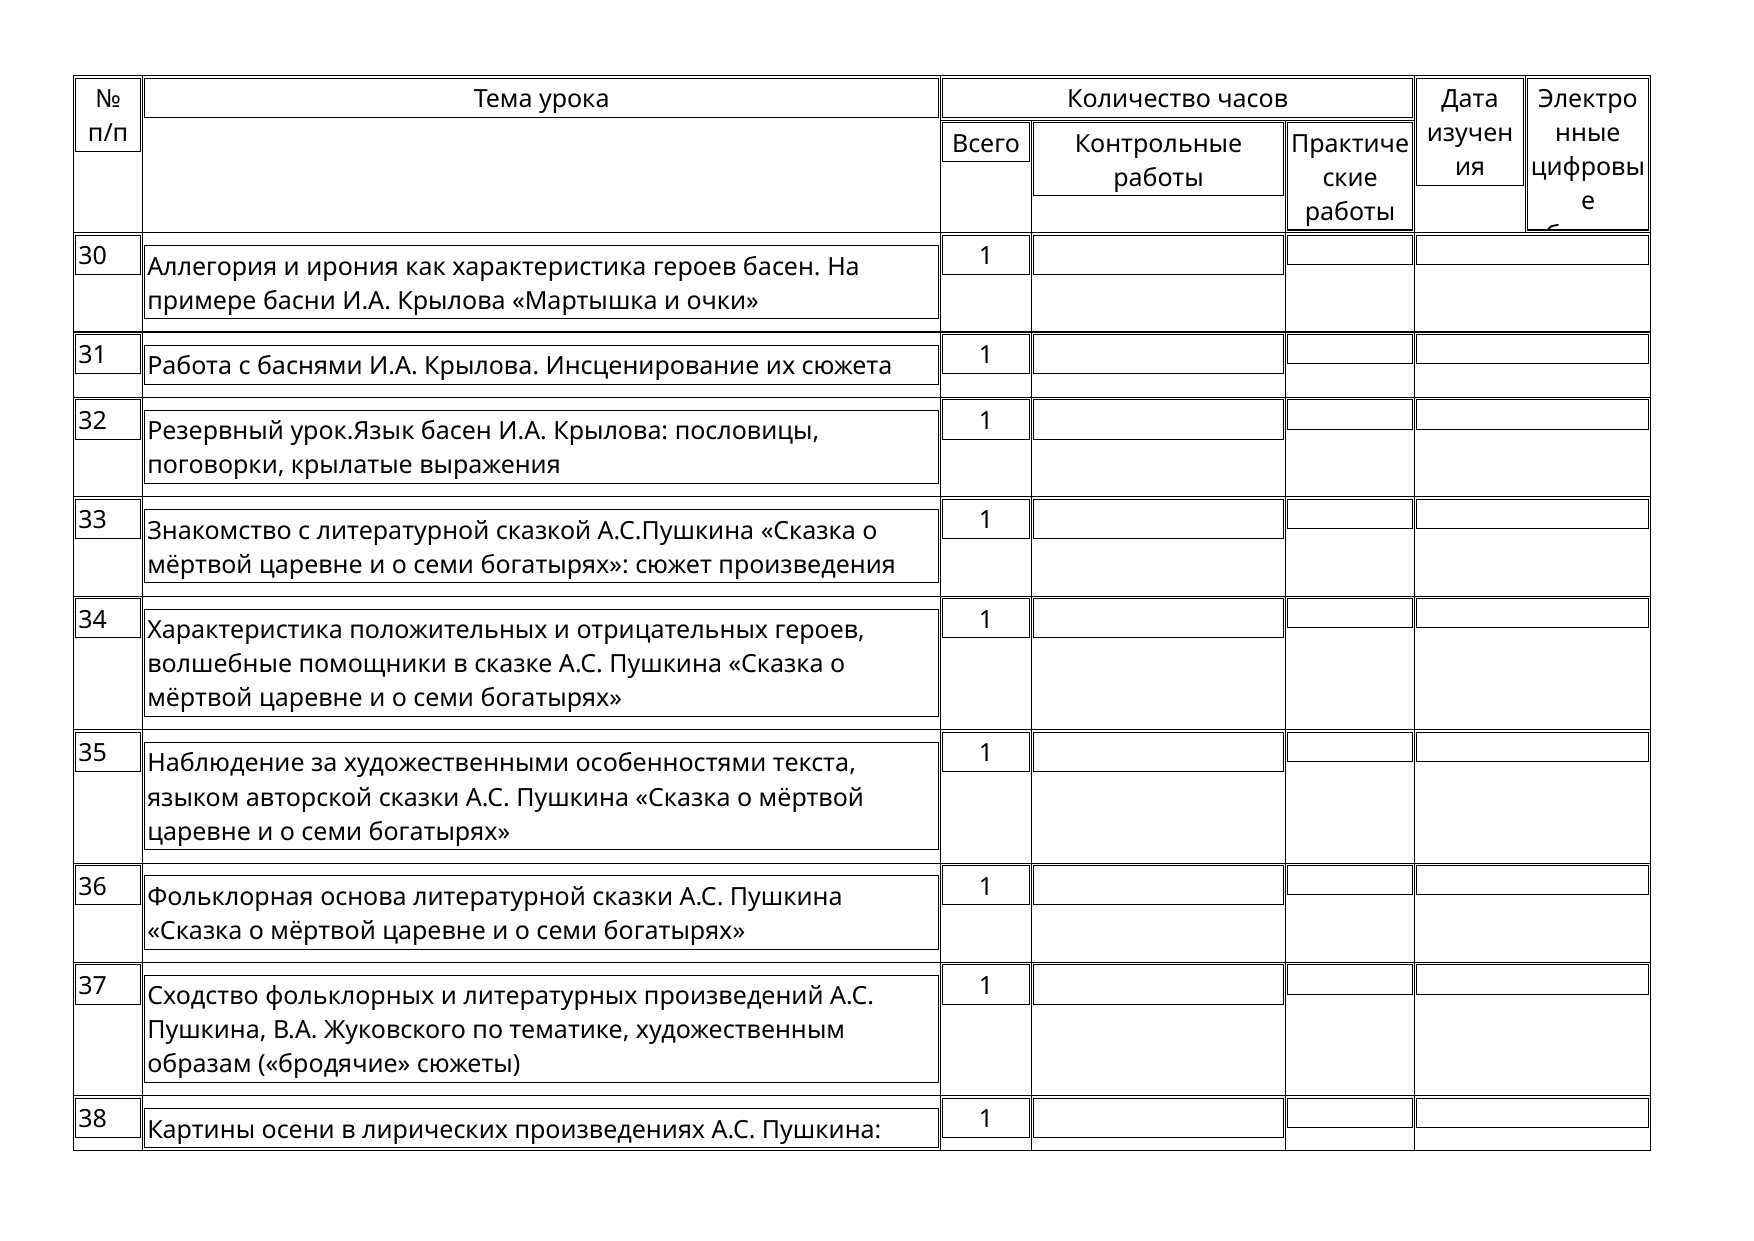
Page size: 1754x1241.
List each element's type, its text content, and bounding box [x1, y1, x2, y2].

table_cell [1034, 236, 1283, 274]
table_cell [1034, 500, 1283, 538]
table_cell [1288, 1099, 1412, 1127]
table_cell [1415, 1096, 1650, 1150]
table_cell [1034, 866, 1283, 904]
table_cell [1415, 398, 1650, 496]
table_cell [1288, 965, 1412, 994]
table_cell 1 [941, 1096, 1031, 1150]
table_cell [1288, 733, 1412, 761]
table_cell 1 [941, 398, 1031, 496]
table_cell [1415, 730, 1650, 862]
table_cell 36 [74, 864, 142, 962]
table_cell [1032, 233, 1285, 331]
table_cell Фольклорная основа литературной сказки А.С. Пушкина «Сказка о мёртвой царевне и о семи богатырях» [143, 864, 940, 962]
table_cell [1288, 500, 1412, 528]
table_cell 38 [74, 1096, 142, 1150]
table_cell Всего [941, 121, 1031, 232]
table_header № п/п [74, 76, 142, 232]
table_cell [1415, 864, 1650, 962]
table_cell [1288, 400, 1412, 429]
table_cell [1286, 864, 1414, 962]
table_cell [1034, 599, 1283, 637]
table_cell [1286, 333, 1414, 397]
table_cell [1032, 963, 1285, 1095]
table_cell [1288, 599, 1412, 627]
table_cell [1034, 733, 1283, 771]
table_cell [1032, 333, 1285, 397]
table_cell Наблюдение за художественными особенностями текста, языком авторской сказки А.С. Пушкина «Сказка о мёртвой царевне и о семи богатырях» [143, 730, 940, 862]
table_cell 1 [941, 333, 1031, 397]
table_cell [1286, 597, 1414, 729]
table_header Тема урока [143, 76, 940, 232]
table_cell [1286, 398, 1414, 496]
table_cell [1286, 233, 1414, 331]
table_cell 37 [74, 963, 142, 1095]
table_cell 1 [941, 864, 1031, 962]
table_cell [1286, 730, 1414, 862]
table_cell Практические работы [1288, 123, 1412, 229]
table_cell 1 [941, 963, 1031, 1095]
table_cell [1032, 864, 1285, 962]
table_cell 34 [74, 597, 142, 729]
table_cell [1032, 730, 1285, 862]
table_cell 30 [74, 233, 142, 331]
table_cell 1 [941, 497, 1031, 596]
table_header Дата изучения [1415, 76, 1525, 232]
table_cell [1032, 497, 1285, 596]
table_cell Картины осени в лирических произведениях А.С. Пушкина: [143, 1096, 940, 1150]
table_cell Знакомство с литературной сказкой А.С.Пушкина «Сказка о мёртвой царевне и о семи богатырях»: сюжет произведения [143, 497, 940, 596]
table_cell [1415, 333, 1650, 397]
table_cell 32 [74, 398, 142, 496]
table_cell [1032, 597, 1285, 729]
table_header Электронные цифровые образовательные ресурсы [1528, 79, 1648, 229]
table_cell 1 [941, 233, 1031, 331]
table_cell Сходство фольклорных и литературных произведений А.С. Пушкина, В.А. Жуковского по тематике, художественным образам («бродячие» сюжеты) [143, 963, 940, 1095]
table_cell [1288, 866, 1412, 894]
table_cell [1034, 335, 1283, 373]
table_cell Резервный урок.Язык басен И.А. Крылова: пословицы, поговорки, крылатые выражения [143, 398, 940, 496]
table_cell 1 [941, 730, 1031, 862]
table_cell [1415, 497, 1650, 596]
table_cell Характеристика положительных и отрицательных героев, волшебные помощники в сказке А.С. Пушкина «Сказка о мёртвой царевне и о семи богатырях» [143, 597, 940, 729]
table_cell 33 [74, 497, 142, 596]
table_cell [1415, 597, 1650, 729]
table_cell [1034, 1099, 1283, 1137]
table_cell [1288, 335, 1412, 363]
table_cell Аллегория и ирония как характеристика героев басен. На примере басни И.А. Крылова «Мартышка и очки» [143, 233, 940, 331]
table_cell [1288, 236, 1412, 264]
table_cell 1 [941, 597, 1031, 729]
table_cell [1415, 233, 1650, 331]
table_cell [1034, 400, 1283, 439]
table_cell [1032, 398, 1285, 496]
table_cell Работа с баснями И.А. Крылова. Инсценирование их сюжета [143, 333, 940, 397]
table_cell 31 [74, 333, 142, 397]
table_cell 35 [74, 730, 142, 862]
table_cell [1286, 497, 1414, 596]
table_cell [1415, 963, 1650, 1095]
table_cell [1286, 1096, 1414, 1150]
table_cell [1032, 1096, 1285, 1150]
table_cell Контрольные работы [1032, 121, 1285, 232]
table_cell [1286, 963, 1414, 1095]
table_cell [1034, 965, 1283, 1004]
